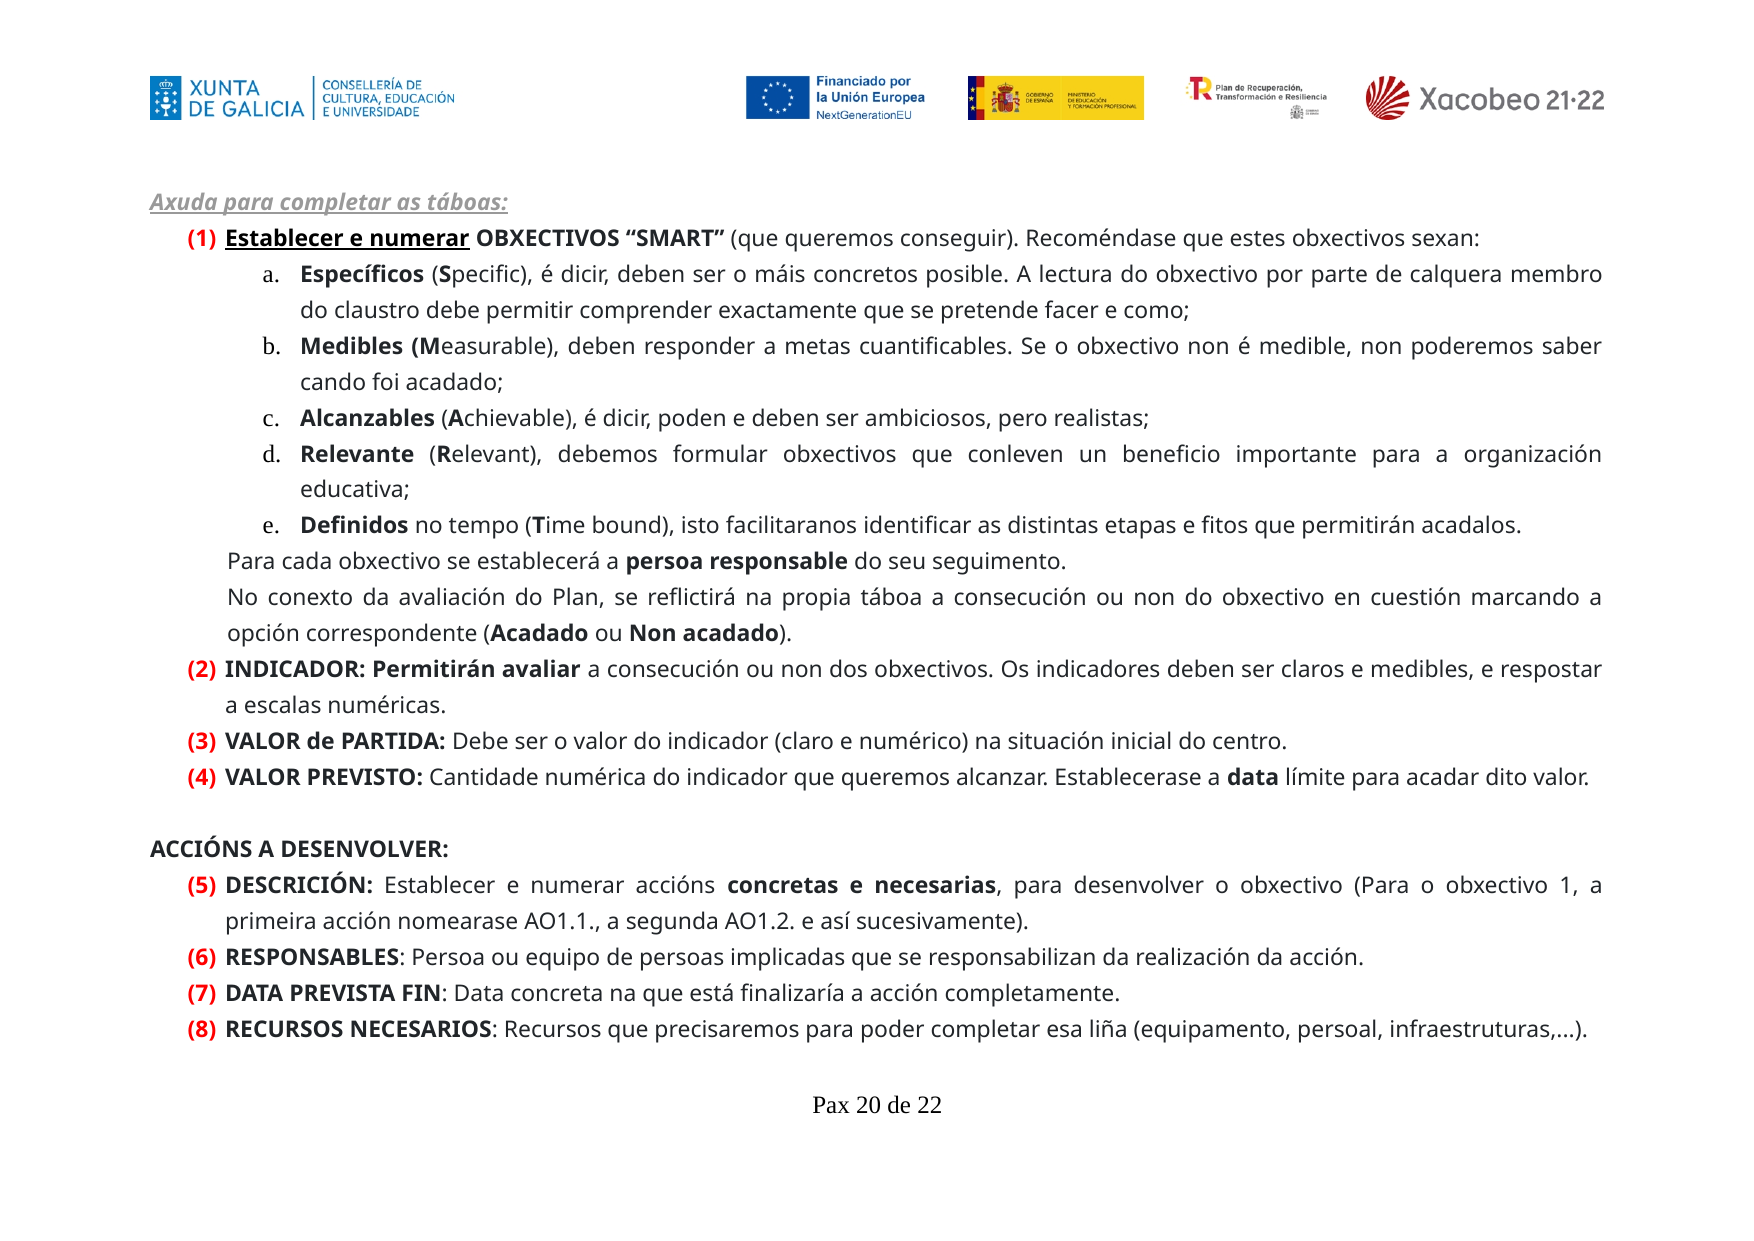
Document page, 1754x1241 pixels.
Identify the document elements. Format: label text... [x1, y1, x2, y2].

list Definidos no tempo (Time bound), isto facilitaranos identificar as distintas etapas e fitos que permitirán acadalos. [262, 509, 1604, 541]
list DESCRICIÓN: Establecer e numerar accións concretas e necesarias, para desenvolver o obxectivo (Para o obxectivo 1, a primeira acción nomearase AO1.1., a segunda AO1.2. e así sucesivamente). [187, 869, 1604, 936]
list Específicos (Specific), é dicir, deben ser o máis concretos posible. A lectura do obxectivo por parte de calquera membro do claustro debe permitir comprender exactamente que se pretende facer e como; [262, 258, 1604, 325]
text ACCIÓNS A DESENVOLVER: [150, 833, 1604, 864]
list RESPONSABLES: Persoa ou equipo de persoas implicadas que se responsabilizan da realización da acción. [187, 941, 1604, 972]
list Medibles (Measurable), deben responder a metas cuantificables. Se o obxectivo non é medible, non poderemos saber cando foi acadado; [262, 330, 1604, 397]
list VALOR PREVISTO: Cantidade numérica do indicador que queremos alcanzar. Establecerase a data límite para acadar dito valor. [187, 761, 1604, 792]
text No conexto da avaliación do Plan, se reflictirá na propia táboa a consecución ou non do obxectivo en cuestión marcando a opción correspondente (Acadado ou Non acadado). [227, 581, 1604, 648]
list Alcanzables (Achievable), é dicir, poden e deben ser ambiciosos, pero realistas; [262, 402, 1604, 433]
list DATA PREVISTA FIN: Data concreta na que está finalizaría a acción completamente. [187, 977, 1604, 1008]
list RECURSOS NECESARIOS: Recursos que precisaremos para poder completar esa liña (equipamento, persoal, infraestruturas,...). [187, 1012, 1604, 1044]
list VALOR de PARTIDA: Debe ser o valor do indicador (claro e numérico) na situación inicial do centro. [187, 725, 1604, 756]
list Relevante (Relevant), debemos formular obxectivos que conleven un beneficio importante para a organización educativa; [262, 437, 1604, 505]
list INDICADOR: Permitirán avaliar a consecución ou non dos obxectivos. Os indicadores deben ser claros e medibles, e respostar a escalas numéricas. [187, 653, 1604, 720]
text Para cada obxectivo se establecerá a persoa responsable do seu seguimento. [227, 545, 1604, 577]
list Establecer e numerar OBXECTIVOS “SMART” (que queremos conseguir). Recoméndase que estes obxectivos sexan: [187, 222, 1604, 253]
text Axuda para completar as táboas: [150, 186, 1604, 217]
